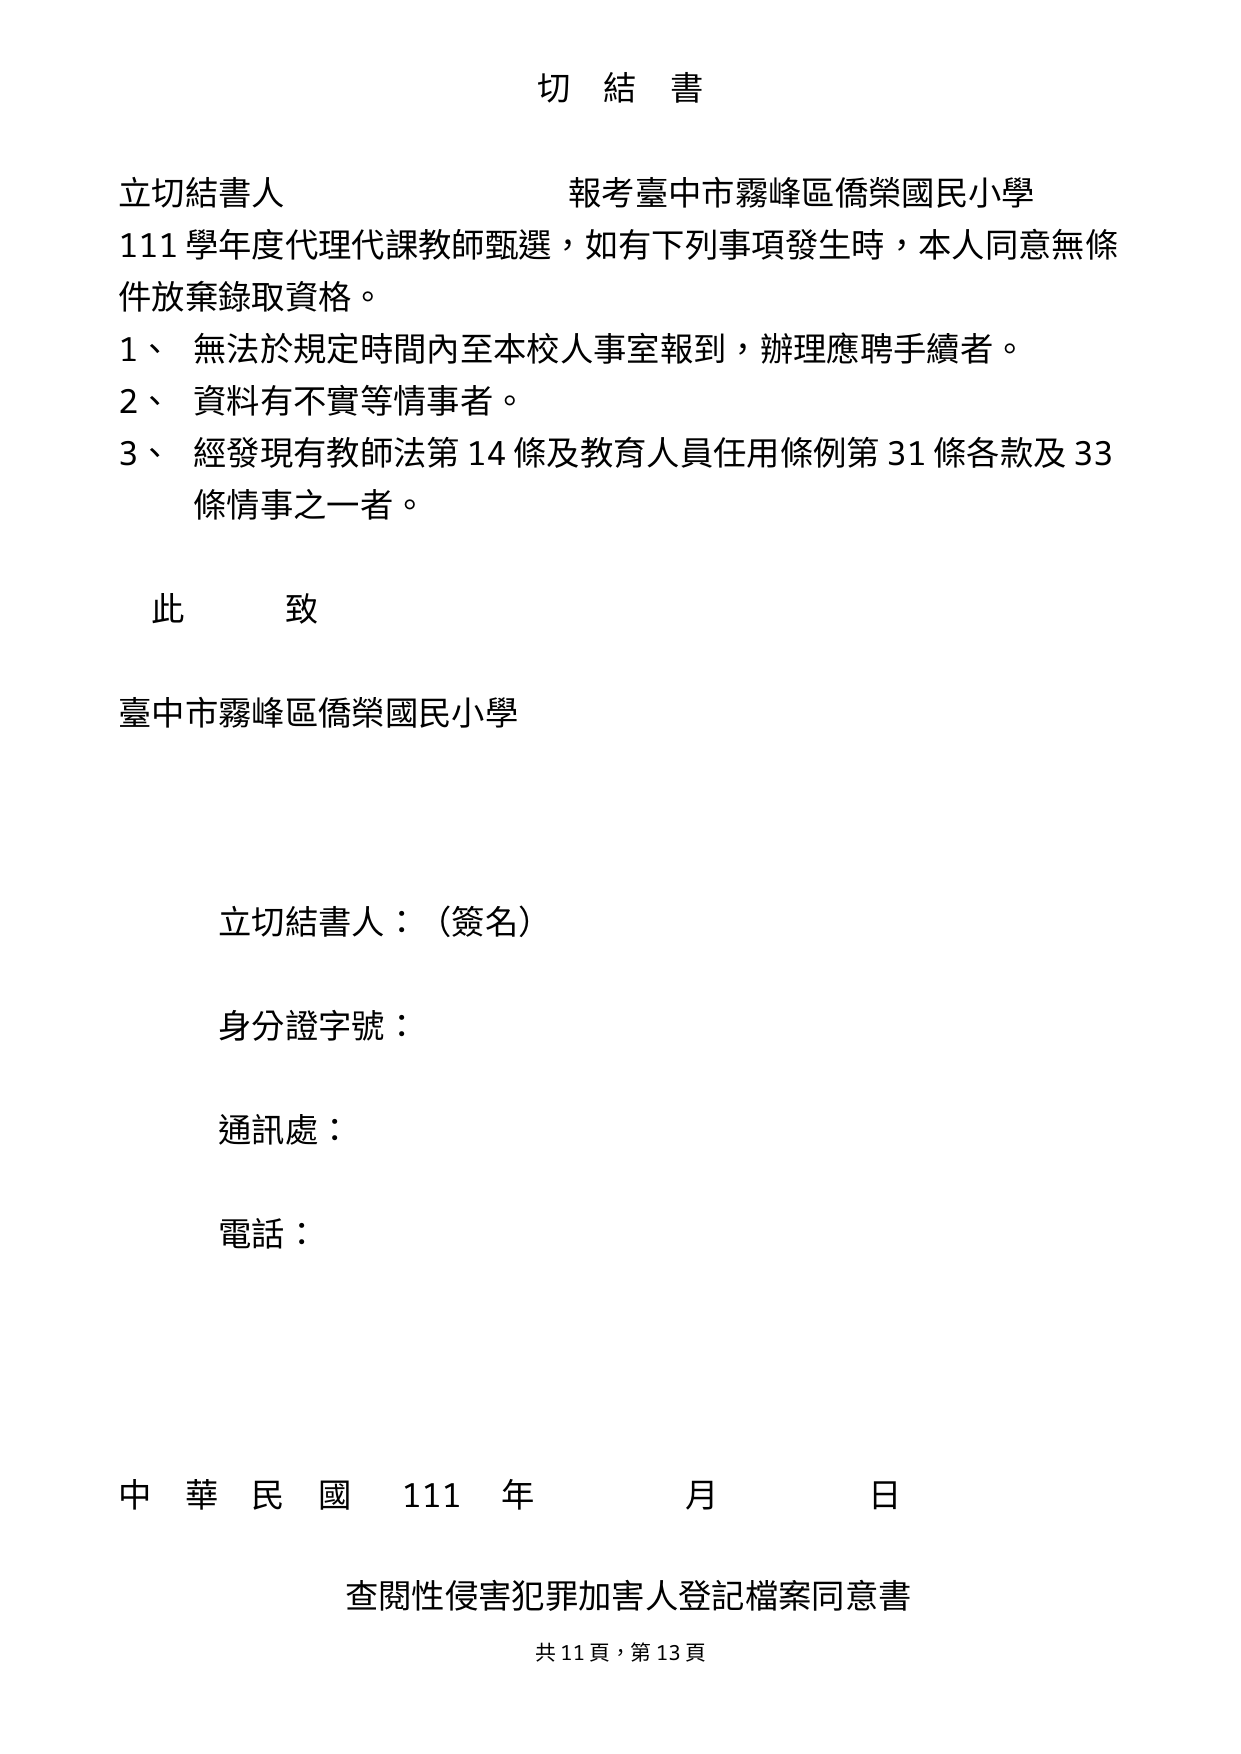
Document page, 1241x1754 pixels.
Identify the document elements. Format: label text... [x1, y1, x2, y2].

text 通訊處： [118, 1101, 1122, 1153]
text 111學年度代理代課教師甄選，如有下列事項發生時，本人同意無條件放棄錄取資格。 [118, 215, 1122, 319]
text 切 結 書 [118, 59, 1122, 111]
list 經發現有教師法第14條及教育人員任用條例第31條各款及33條情事之一者。 [118, 424, 1122, 528]
text 中 華 民 國 111 年 月 日 [118, 1465, 1122, 1517]
list 無法於規定時間內至本校人事室報到，辦理應聘手續者。 [118, 319, 1122, 372]
text 電話： [118, 1205, 1122, 1257]
list 資料有不實等情事者。 [118, 372, 1122, 424]
text 查閱性侵害犯罪加害人登記檔案同意書 [118, 1569, 1138, 1618]
text 立切結書人 報考臺中市霧峰區僑榮國民小學 [118, 163, 1122, 215]
text 此 致 [118, 580, 1122, 632]
text 身分證字號： [118, 997, 1122, 1049]
text 立切結書人：（簽名） [118, 892, 1122, 944]
text 臺中市霧峰區僑榮國民小學 [118, 684, 1122, 736]
